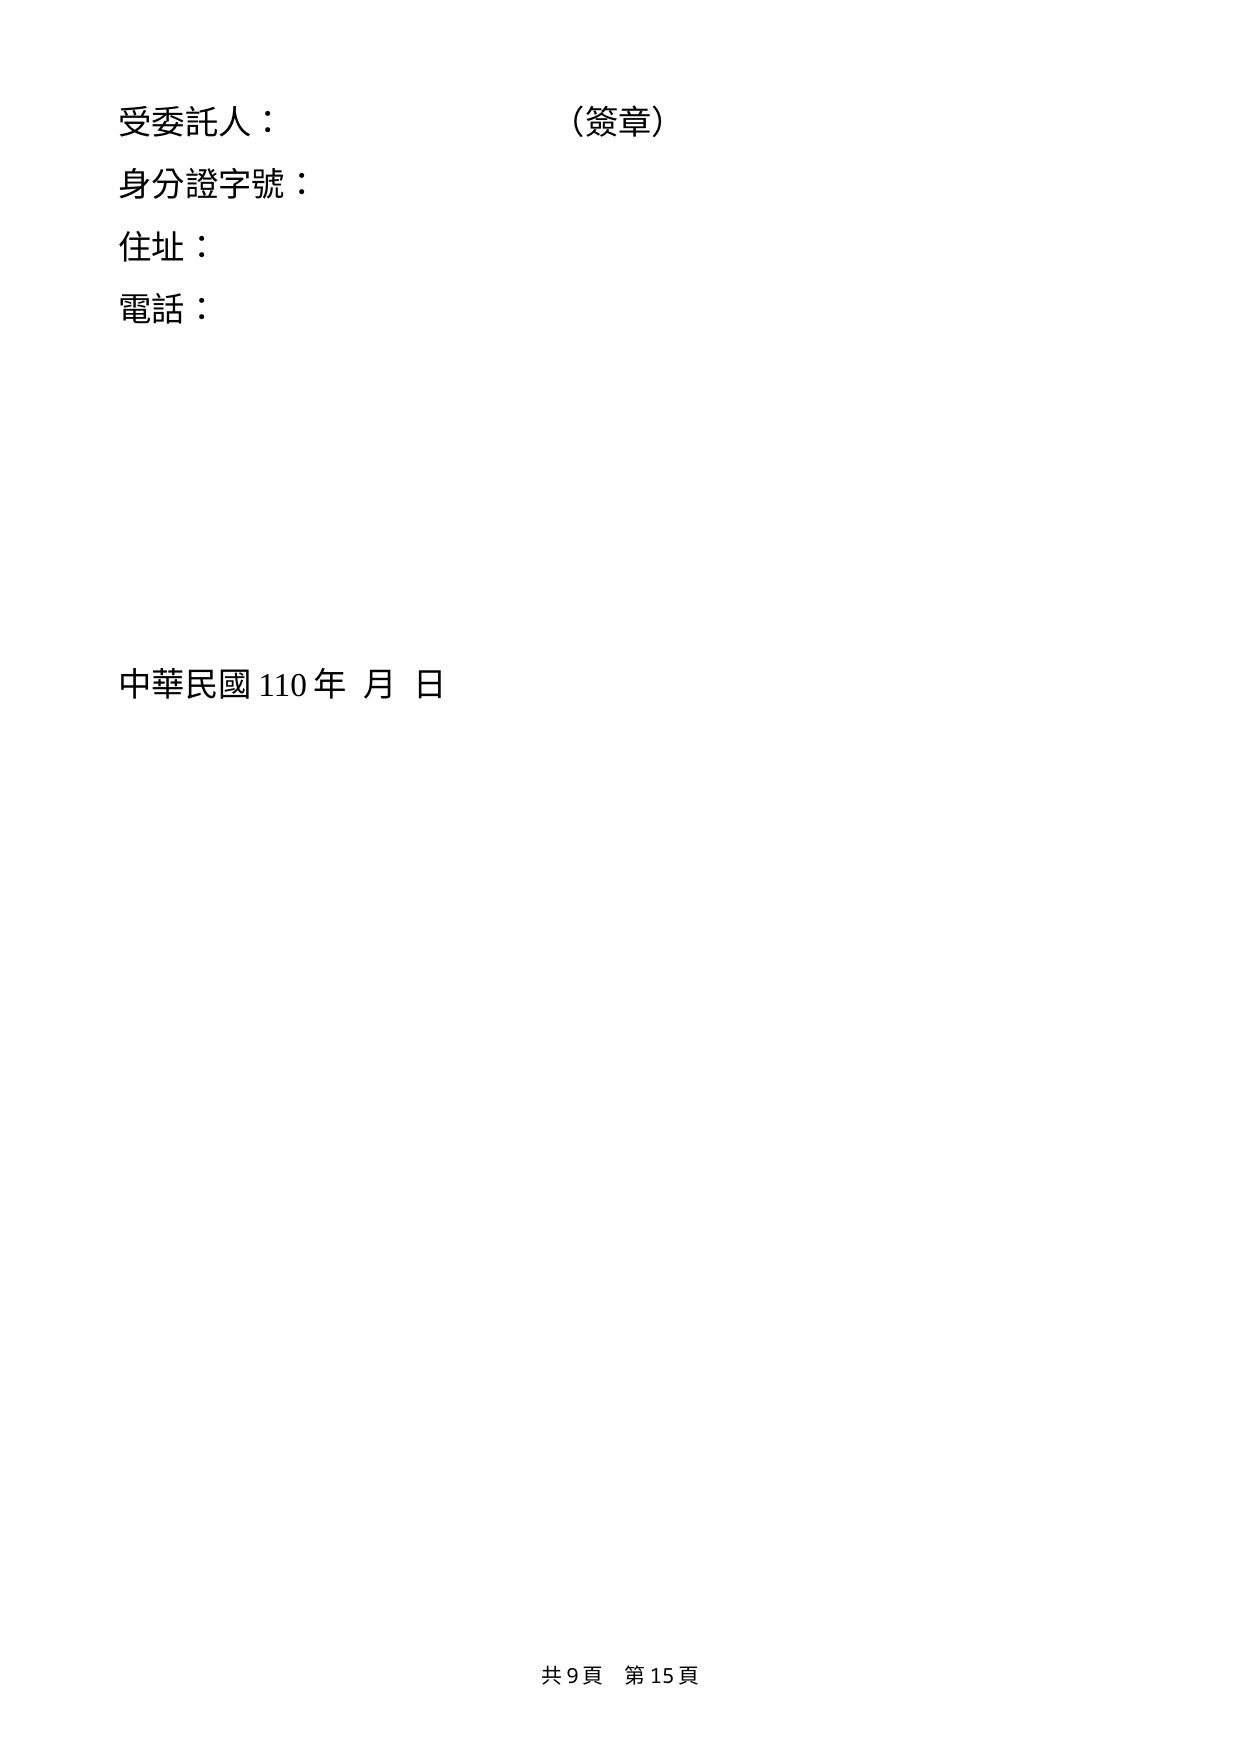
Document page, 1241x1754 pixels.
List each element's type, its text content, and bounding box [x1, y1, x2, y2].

text 身分證字號： [118, 141, 1122, 203]
text 受委託人： （簽章） [118, 78, 1122, 141]
text 住址： [118, 203, 1122, 266]
text 電話： [118, 266, 1122, 328]
text 中華民國110年 月 日 [118, 641, 1122, 703]
